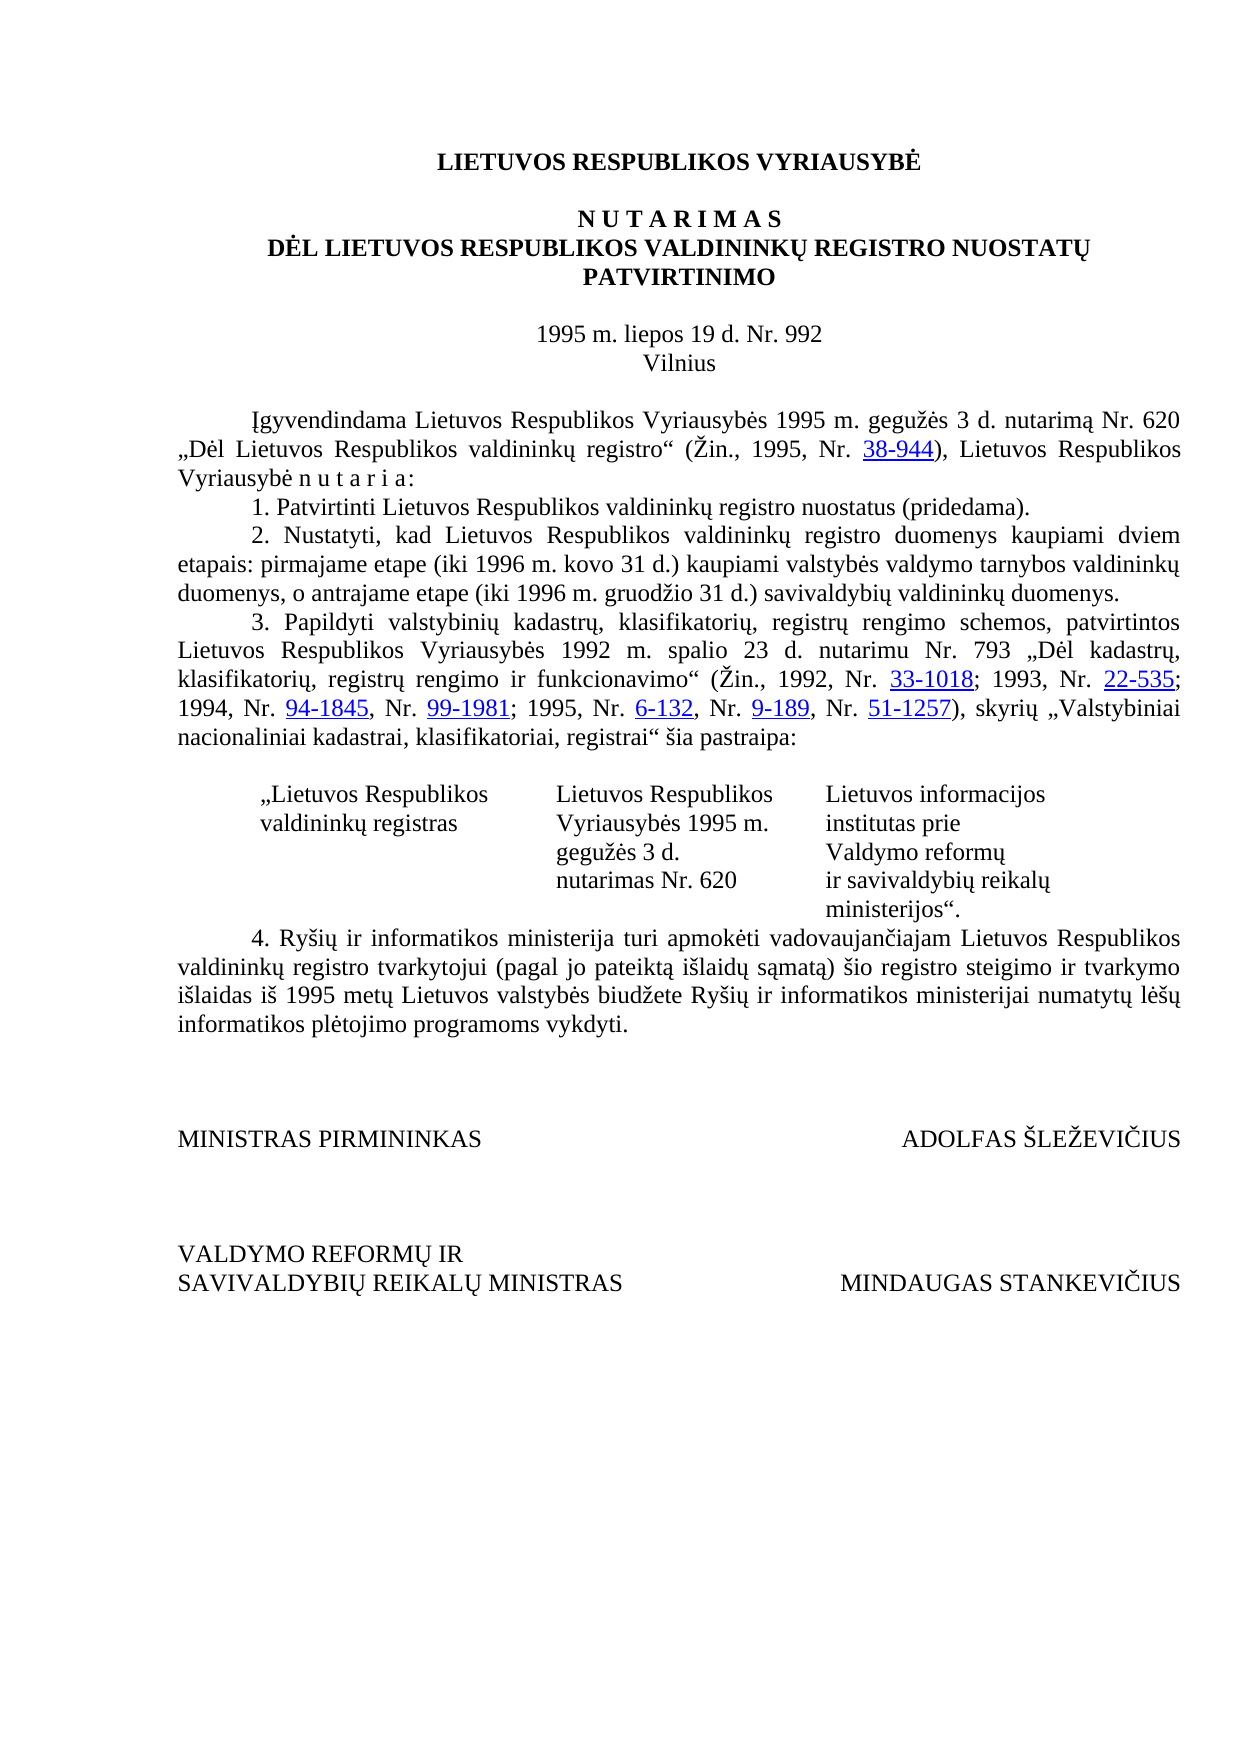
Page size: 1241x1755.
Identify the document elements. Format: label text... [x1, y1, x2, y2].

text DĖL LIETUVOS RESPUBLIKOS VALDININKŲ REGISTRO NUOSTATŲ PATVIRTINIMO [177, 233, 1181, 291]
text MINISTRAS PIRMININKAS ADOLFAS ŠLEŽEVIČIUS [177, 1124, 1181, 1153]
text 4. Ryšių ir informatikos ministerija turi apmokėti vadovaujančiajam Lietuvos Respublikos valdininkų registro tvarkytojui (pagal jo pateiktą išlaidų sąmatą) šio registro steigimo ir tvarkymo išlaidas iš 1995 metų Lietuvos valstybės biudžete Ryšių ir informatikos ministerijai numatytų lėšų informatikos plėtojimo programoms vykdyti. [177, 923, 1181, 1038]
text 1995 m. liepos 19 d. Nr. 992 [177, 319, 1181, 348]
text 1. Patvirtinti Lietuvos Respublikos valdininkų registro nuostatus (pridedama). [177, 492, 1181, 521]
table_header „Lietuvos Respublikos valdininkų registras [177, 779, 544, 923]
table_header Lietuvos informacijos institutas prie Valdymo reformų ir savivaldybių reikalų ministerijos“. [814, 779, 1181, 923]
text 3. Papildyti valstybinių kadastrų, klasifikatorių, registrų rengimo schemos, patvirtintos Lietuvos Respublikos Vyriausybės 1992 m. spalio 23 d. nutarimu Nr. 793 „Dėl kadastrų, klasifikatorių, registrų rengimo ir funkcionavimo“ (Žin., 1992, Nr. 33-1018; 1993, Nr. 22-535; 1994, Nr. 94-1845, Nr. 99-1981; 1995, Nr. 6-132, Nr. 9-189, Nr. 51-1257), skyrių „Valstybiniai nacionaliniai kadastrai, klasifikatoriai, registrai“ šia pastraipa: [177, 607, 1181, 751]
text SAVIVALDYBIŲ REIKALŲ MINISTRAS MINDAUGAS STANKEVIČIUS [177, 1268, 1181, 1297]
text Įgyvendindama Lietuvos Respublikos Vyriausybės 1995 m. gegužės 3 d. nutarimą Nr. 620 „Dėl Lietuvos Respublikos valdininkų registro“ (Žin., 1995, Nr. 38-944), Lietuvos Respublikos Vyriausybė nutaria: [177, 406, 1181, 492]
text N U T A R I M A S [177, 204, 1181, 233]
table_header Lietuvos Respublikos Vyriausybės 1995 m. gegužės 3 d. nutarimas Nr. 620 [545, 779, 814, 923]
text LIETUVOS RESPUBLIKOS VYRIAUSYBĖ [177, 147, 1181, 176]
text VALDYMO REFORMŲ IR [177, 1239, 1181, 1268]
text Vilnius [177, 348, 1181, 377]
text 2. Nustatyti, kad Lietuvos Respublikos valdininkų registro duomenys kaupiami dviem etapais: pirmajame etape (iki 1996 m. kovo 31 d.) kaupiami valstybės valdymo tarnybos valdininkų duomenys, o antrajame etape (iki 1996 m. gruodžio 31 d.) savivaldybių valdininkų duomenys. [177, 521, 1181, 607]
